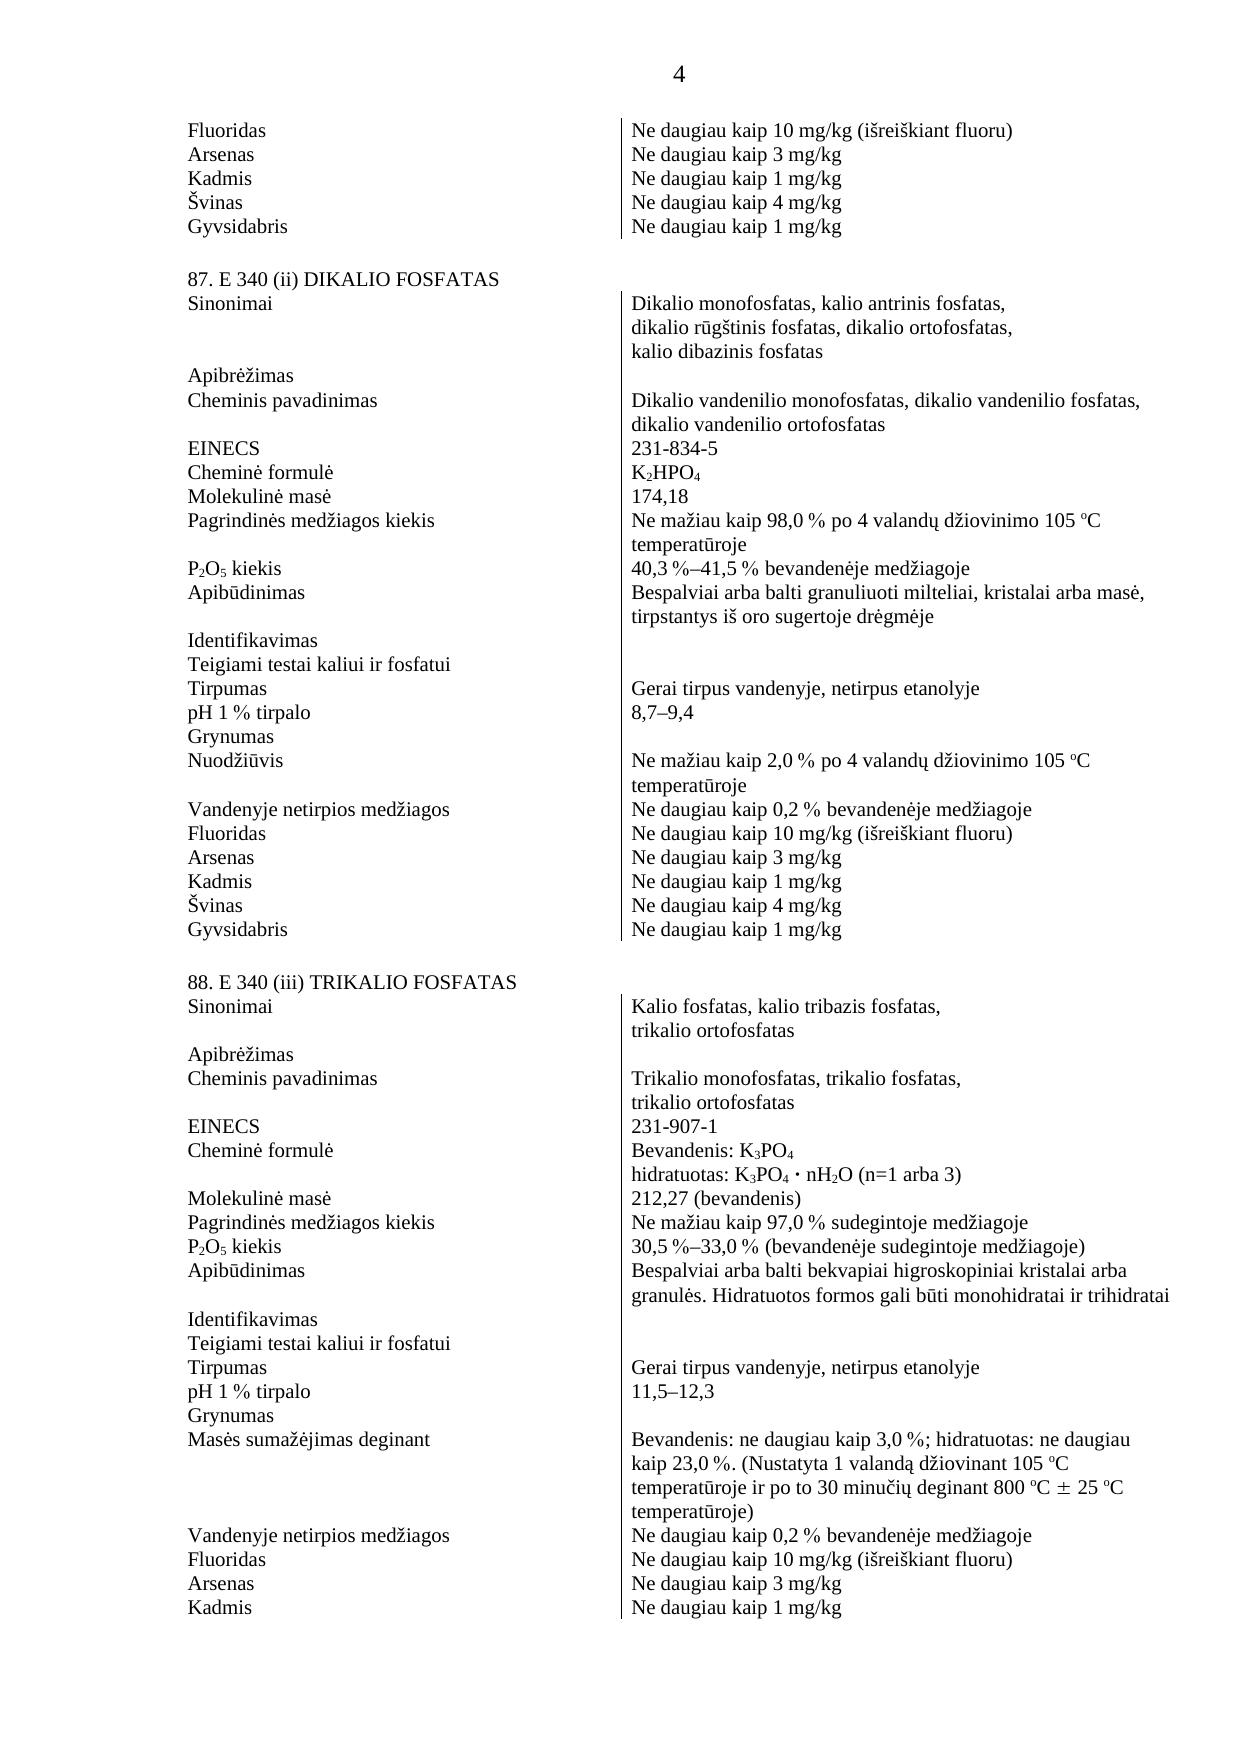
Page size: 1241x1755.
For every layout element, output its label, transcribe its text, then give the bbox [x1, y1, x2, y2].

table_cell Gyvsidabris [177, 214, 621, 238]
table_cell Ne daugiau kaip 1 mg/kg [622, 917, 1181, 941]
table_cell Arsenas [177, 142, 621, 166]
table_cell Pagrindinės medžiagos kiekis [177, 1210, 621, 1234]
table_cell Vandenyje netirpios medžiagos [177, 797, 621, 821]
table_cell Sinonimai [177, 291, 621, 363]
table_cell Vandenyje netirpios medžiagos [177, 1523, 621, 1547]
table_cell Gerai tirpus vandenyje, netirpus etanolyje [622, 676, 1181, 700]
table_cell Ne daugiau kaip 10 mg/kg (išreiškiant fluoru) [622, 821, 1181, 845]
table_cell Arsenas [177, 845, 621, 869]
table_cell Sinonimai [177, 994, 621, 1042]
table_cell 212,27 (bevandenis) [622, 1186, 1181, 1210]
table_cell Dikalio vandenilio monofosfatas, dikalio vandenilio fosfatas, dikalio vandenilio ortofosfatas [622, 388, 1181, 436]
table_cell Fluoridas [177, 1547, 621, 1571]
table_cell 174,18 [622, 484, 1181, 508]
table_header 87. E 340 (ii) DIKALIO FOSFATAS [177, 267, 1181, 291]
table_cell [622, 1307, 1181, 1331]
table_cell [622, 1331, 1181, 1355]
table_cell Ne daugiau kaip 1 mg/kg [622, 1595, 1181, 1619]
table_cell Kadmis [177, 1595, 621, 1619]
table_cell Gyvsidabris [177, 917, 621, 941]
table_cell P2O5 kiekis [177, 556, 621, 580]
table_cell 8,7–9,4 [622, 700, 1181, 724]
table_cell Ne mažiau kaip 2,0  po 4 valandų džiovinimo 105 oC temperatūroje [622, 749, 1181, 797]
table_cell Cheminė formulė [177, 460, 621, 484]
table_cell Ne daugiau kaip 1 mg/kg [622, 166, 1181, 190]
table_header 88. E 340 (iii) TRIKALIO FOSFATAS [177, 970, 1181, 994]
table_cell Švinas [177, 893, 621, 917]
table_cell Identifikavimas [177, 1307, 621, 1331]
table_cell Ne daugiau kaip 1 mg/kg [622, 214, 1181, 238]
table_cell Ne daugiau kaip 10 mg/kg (išreiškiant fluoru) [622, 118, 1181, 142]
table_cell Pagrindinės medžiagos kiekis [177, 508, 621, 556]
table_cell Ne daugiau kaip 4 mg/kg [622, 893, 1181, 917]
table_cell [622, 1403, 1181, 1427]
table_cell Grynumas [177, 1403, 621, 1427]
table_cell [622, 724, 1181, 748]
table_cell Bevandenis: ne daugiau kaip 3,0 ; hidratuotas: ne daugiau kaip 23,0 . (Nustatyta 1 valandą džiovinant 105 oC temperatūroje ir po to 30 minučių deginant 800 oC  25 oC temperatūroje) [622, 1427, 1181, 1523]
table_cell Ne daugiau kaip 3 mg/kg [622, 845, 1181, 869]
table_cell pH 1  tirpalo [177, 700, 621, 724]
table_cell Bespalviai arba balti bekvapiai higroskopiniai kristalai arba granulės. Hidratuotos formos gali būti monohidratai ir trihidratai [622, 1259, 1181, 1307]
table_cell Fluoridas [177, 821, 621, 845]
table_cell 11,5–12,3 [622, 1379, 1181, 1403]
table_cell 40,3 –41,5  bevandenėje medžiagoje [622, 556, 1181, 580]
table_cell Ne daugiau kaip 3 mg/kg [622, 142, 1181, 166]
table_cell Apibrėžimas [177, 1042, 621, 1066]
table_cell Švinas [177, 190, 621, 214]
table_cell [622, 1042, 1181, 1066]
table_cell Gerai tirpus vandenyje, netirpus etanolyje [622, 1355, 1181, 1379]
table_cell Tirpumas [177, 676, 621, 700]
table_cell Arsenas [177, 1571, 621, 1595]
table_cell Cheminis pavadinimas [177, 1066, 621, 1114]
table_cell 231-907-1 [622, 1114, 1181, 1138]
table_cell Fluoridas [177, 118, 621, 142]
table_cell [622, 628, 1181, 652]
table_cell [622, 652, 1181, 676]
table_cell Ne daugiau kaip 0,2  bevandenėje medžiagoje [622, 797, 1181, 821]
table_cell Ne daugiau kaip 1 mg/kg [622, 869, 1181, 893]
table_cell Kadmis [177, 166, 621, 190]
table_cell Trikalio monofosfatas, trikalio fosfatas, trikalio ortofosfatas [622, 1066, 1181, 1114]
table_cell Molekulinė masė [177, 1186, 621, 1210]
table_cell Ne daugiau kaip 3 mg/kg [622, 1571, 1181, 1595]
table_cell Nuodžiūvis [177, 749, 621, 797]
table_cell P2O5 kiekis [177, 1234, 621, 1258]
table_cell Ne daugiau kaip 0,2  bevandenėje medžiagoje [622, 1523, 1181, 1547]
table_cell Tirpumas [177, 1355, 621, 1379]
table_cell Kadmis [177, 869, 621, 893]
table_cell Grynumas [177, 724, 621, 748]
table_cell Teigiami testai kaliui ir fosfatui [177, 652, 621, 676]
table_cell Apibūdinimas [177, 580, 621, 628]
table_cell Kalio fosfatas, kalio tribazis fosfatas, trikalio ortofosfatas [622, 994, 1181, 1042]
table_cell Teigiami testai kaliui ir fosfatui [177, 1331, 621, 1355]
table_cell Ne mažiau kaip 97,0  sudegintoje medžiagoje [622, 1210, 1181, 1234]
table_cell Masės sumažėjimas deginant [177, 1427, 621, 1523]
table_cell 30,5 –33,0  (bevandenėje sudegintoje medžiagoje) [622, 1234, 1181, 1258]
table_cell Dikalio monofosfatas, kalio antrinis fosfatas, dikalio rūgštinis fosfatas, dikalio ortofosfatas, kalio dibazinis fosfatas [622, 291, 1181, 363]
table_cell EINECS [177, 436, 621, 460]
table_cell pH 1  tirpalo [177, 1379, 621, 1403]
table_cell Ne daugiau kaip 4 mg/kg [622, 190, 1181, 214]
table_cell EINECS [177, 1114, 621, 1138]
table_cell K2HPO4 [622, 460, 1181, 484]
table_cell Identifikavimas [177, 628, 621, 652]
table_cell Apibūdinimas [177, 1259, 621, 1307]
table_cell Apibrėžimas [177, 364, 621, 387]
table_cell [622, 364, 1181, 387]
table_cell Ne daugiau kaip 10 mg/kg (išreiškiant fluoru) [622, 1547, 1181, 1571]
table_cell Cheminis pavadinimas [177, 388, 621, 436]
table_cell Bespalviai arba balti granuliuoti milteliai, kristalai arba masė, tirpstantys iš oro sugertoje drėgmėje [622, 580, 1181, 628]
table_cell 231-834-5 [622, 436, 1181, 460]
table_cell Cheminė formulė [177, 1138, 621, 1186]
table_cell Bevandenis: K3PO4 hidratuotas: K3PO4 · nH2O (n=1 arba 3) [622, 1138, 1181, 1186]
table_cell Molekulinė masė [177, 484, 621, 508]
table_cell Ne mažiau kaip 98,0  po 4 valandų džiovinimo 105 oC temperatūroje [622, 508, 1181, 556]
